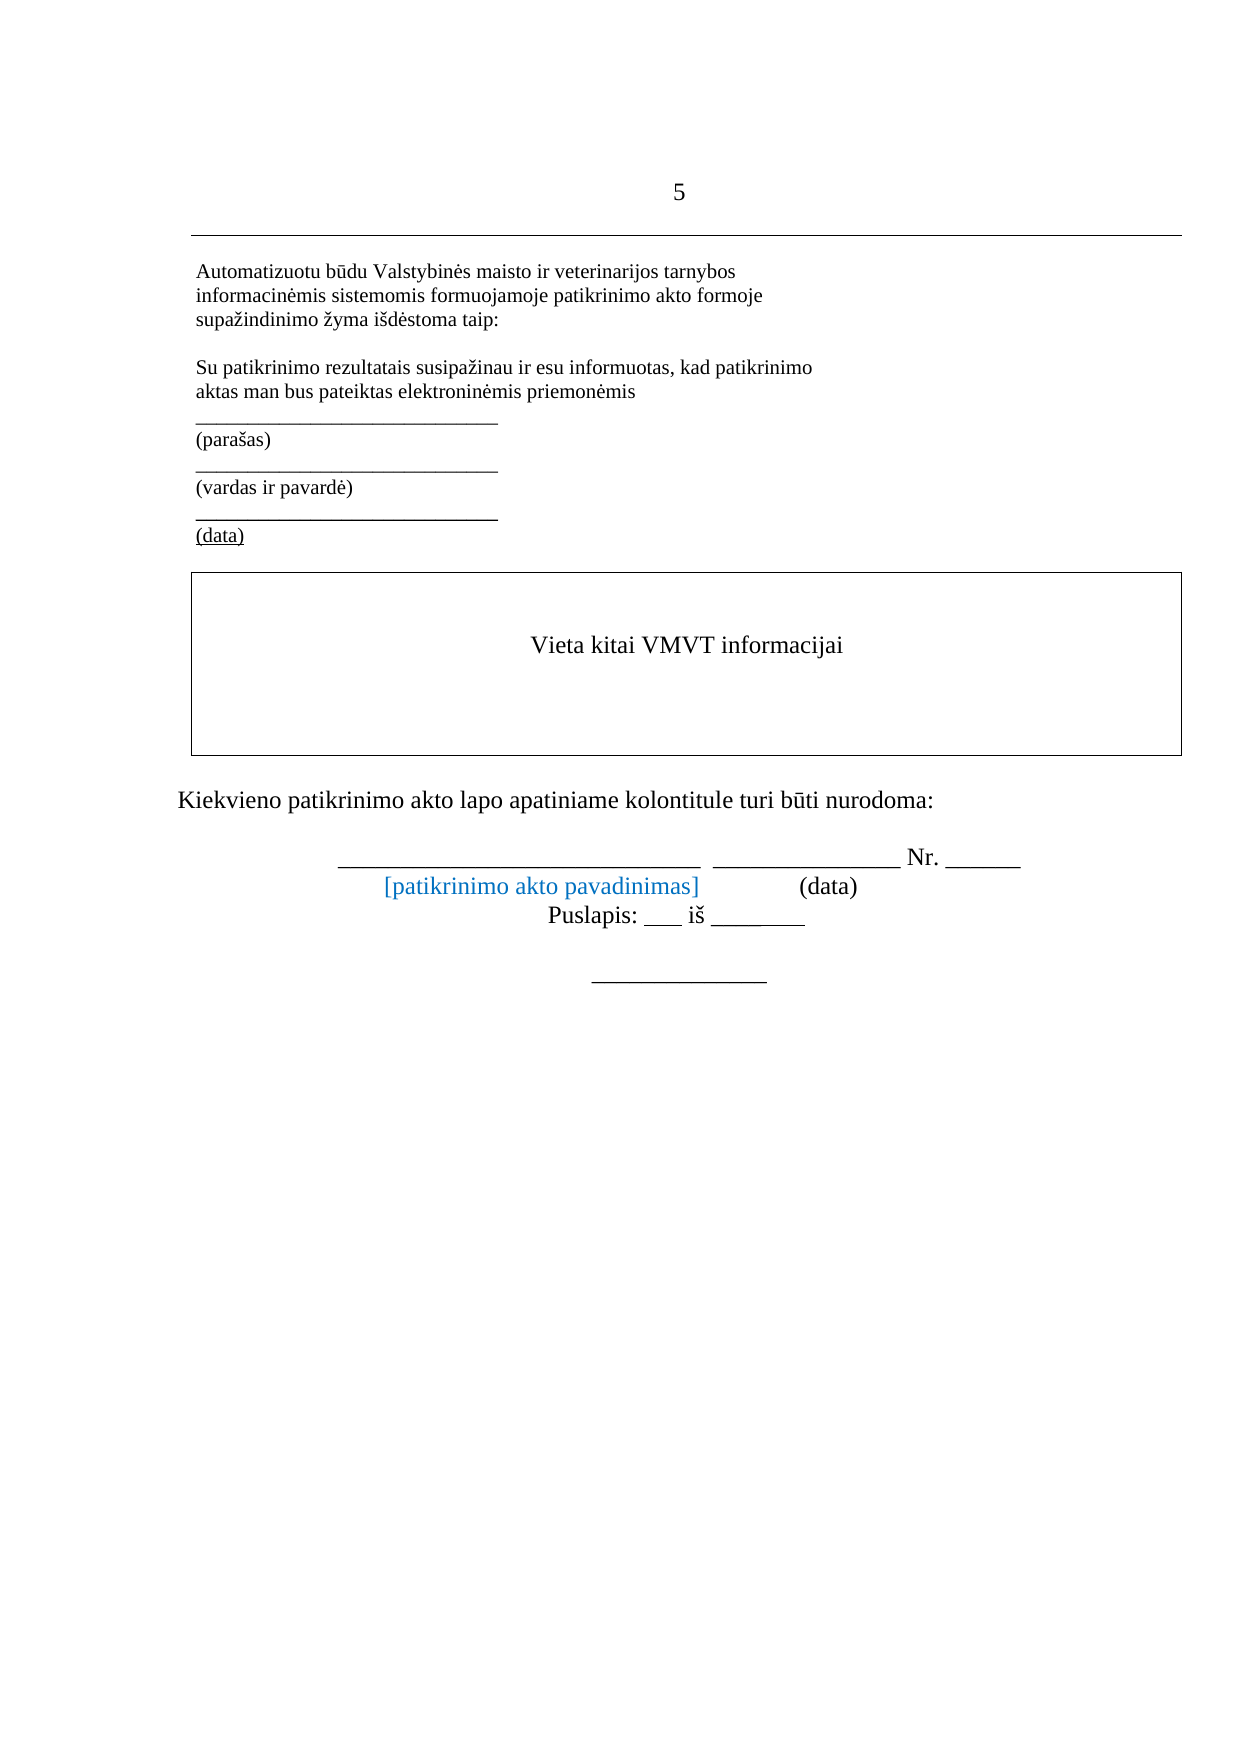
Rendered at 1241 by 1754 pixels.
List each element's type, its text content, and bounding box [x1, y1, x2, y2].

table_cell Vieta kitai VMVT informacijai [192, 573, 1181, 755]
text Kiekvieno patikrinimo akto lapo apatiniame kolontitule turi būti nurodoma: [177, 785, 1181, 814]
text Puslapis: iš ____ [177, 900, 1181, 929]
text [patikrinimo akto pavadinimas] (data) [177, 871, 1181, 900]
table_cell Automatizuotu būdu Valstybinės maisto ir veterinarijos tarnybos informacinėmis sistemomis formuojamoje patikrinimo akto formoje supažindinimo žyma išdėstoma taip: Su patikrinimo rezultatais susipažinau ir esu informuotas, kad patikrinimo aktas man bus pateiktas elektroninėmis priemonėmis _____________________________ (parašas) _____________________________ (vardas ir pavardė) _____________________________ (data) [191, 236, 842, 572]
text _____________________________ _______________ Nr. ______ [177, 842, 1181, 871]
table_cell [842, 236, 1182, 572]
text ______________ [177, 957, 1181, 986]
